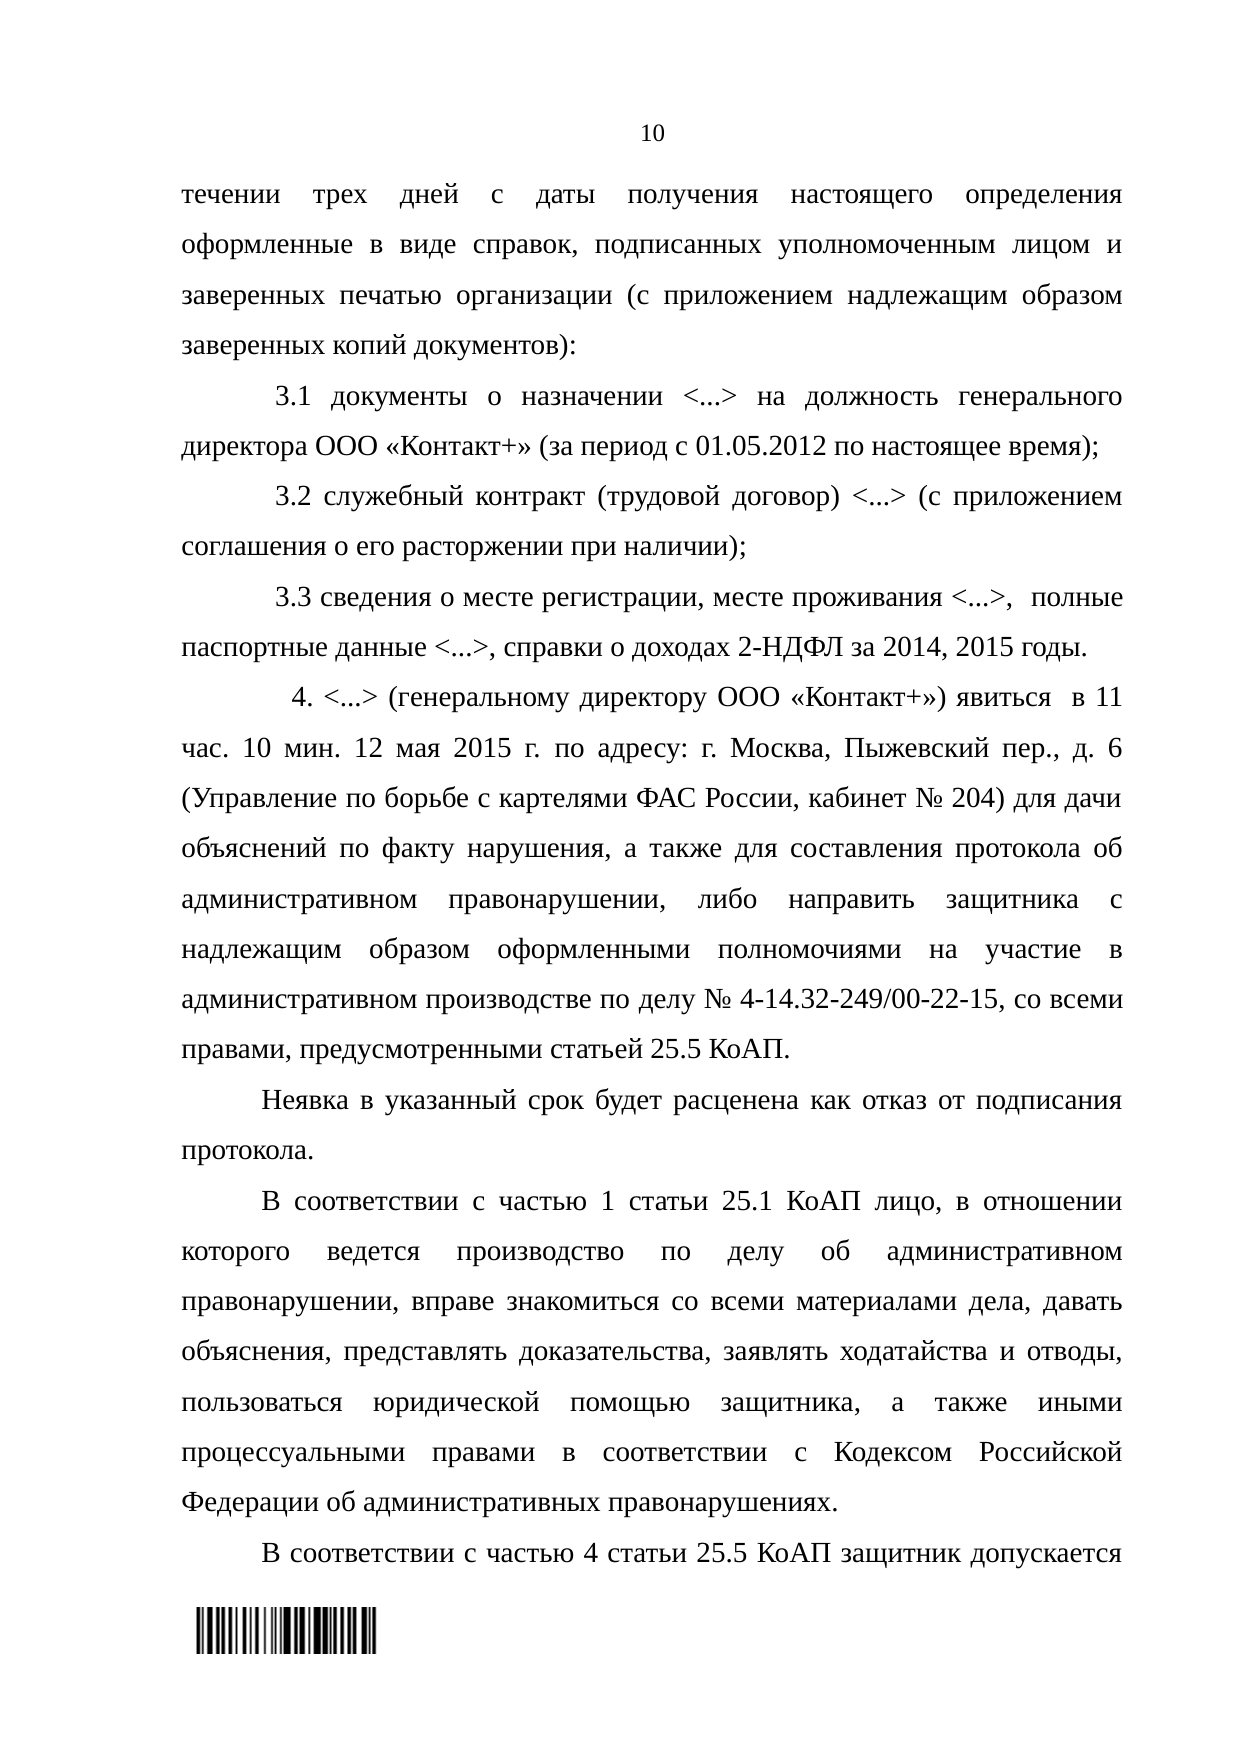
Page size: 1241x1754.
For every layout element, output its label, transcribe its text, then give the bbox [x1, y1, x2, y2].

text Неявка в указанный срок будет расценена как отказ от подписания протокола. [181, 1082, 1123, 1166]
picture [181, 1607, 394, 1654]
text 3.2 служебный контракт (трудовой договор) <...> (с приложением соглашения о его расторжении при наличии); [181, 478, 1123, 562]
list 4. <...> (генеральному директору ООО «Контакт+») явиться в 11 час. 10 мин. 12 мая 2015 г. по адресу: г. Москва, Пыжевский пер., д. 6 (Управление по борьбе с картелями ФАС России, кабинет № 204) для дачи объяснений по факту нарушения, а также для составления протокола об административном правонарушении, либо направить защитника с надлежащим образом оформленными полномочиями на участие в административном производстве по делу № 4-14.32-249/00-22-15, со всеми правами, предусмотренными статьей 25.5 КоАП. [181, 679, 1123, 1065]
list течении трех дней с даты получения настоящего определения оформленные в виде справок, подписанных уполномоченным лицом и заверенных печатью организации (с приложением надлежащим образом заверенных копий документов): [181, 176, 1123, 361]
text 3.3 сведения о месте регистрации, месте проживания <...>, полные паспортные данные <...>, справки о доходах 2-НДФЛ за 2014, 2015 годы. [181, 579, 1123, 663]
text В соответствии с частью 1 статьи 25.1 КоАП лицо, в отношении которого ведется производство по делу об административном правонарушении, вправе знакомиться со всеми материалами дела, давать объяснения, представлять доказательства, заявлять ходатайства и отводы, пользоваться юридической помощью защитника, а также иными процессуальными правами в соответствии с Кодексом Российской Федерации об административных правонарушениях. [181, 1183, 1123, 1518]
text В соответствии с частью 4 статьи 25.5 КоАП защитник допускается [181, 1535, 1123, 1568]
text 3.1 документы о назначении <...> на должность генерального директора ООО «Контакт+» (за период с 01.05.2012 по настоящее время); [181, 378, 1123, 461]
